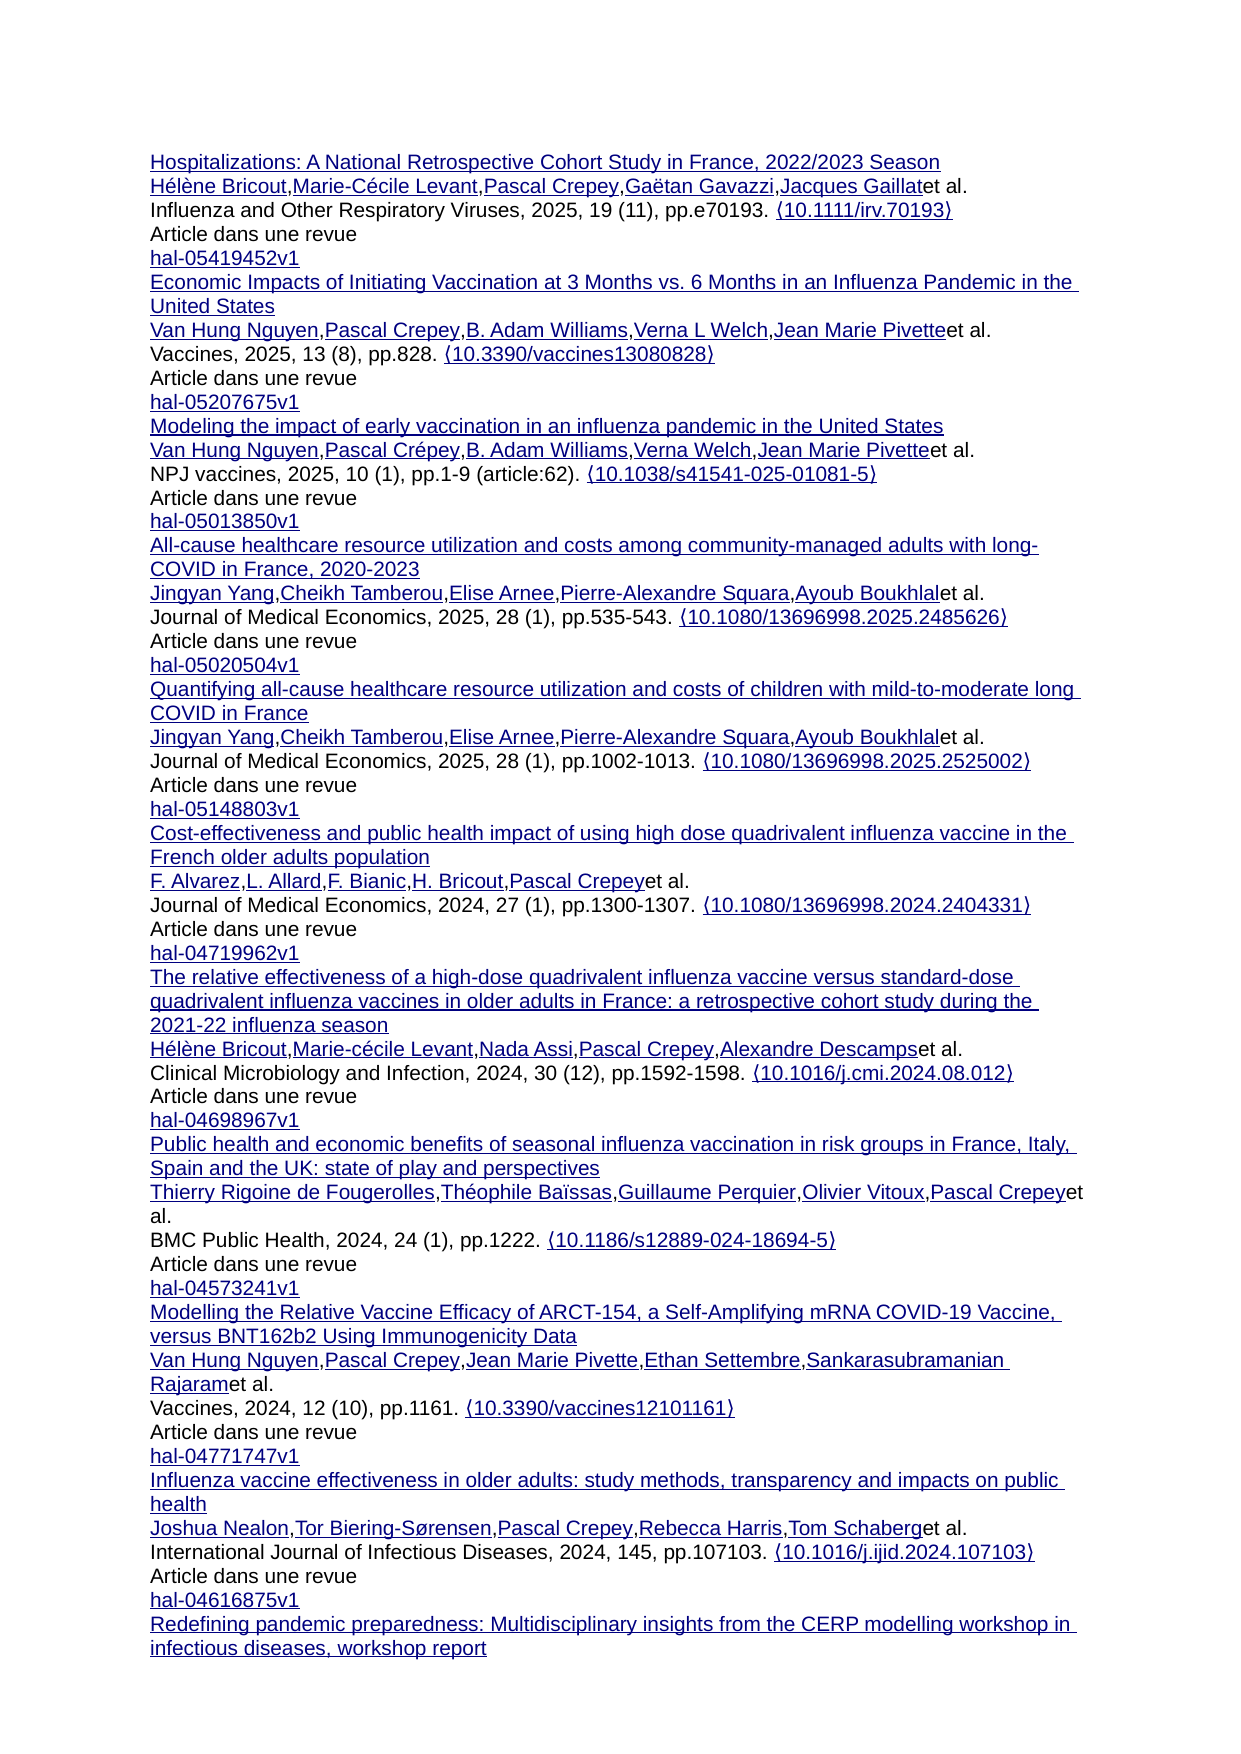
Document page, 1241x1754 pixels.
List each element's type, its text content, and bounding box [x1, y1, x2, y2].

table_cell Public health and economic benefits of seasonal influenza vaccination in risk groups in France, Italy, Spain and the UK: state of play and perspectives Thierry Rigoine de Fougerolles,Théophile Baïssas,Guillaume Perquier,Olivier Vitoux,Pascal Crepeyet al. BMC Public Health, 2024, 24 (1), pp.1222. ⟨10.1186/s12889-024-18694-5⟩ Article dans une revue hal-04573241v1 [150, 1132, 1090, 1300]
table_cell The relative effectiveness of a high-dose quadrivalent influenza vaccine versus standard-dose quadrivalent influenza vaccines in older adults in France: a retrospective cohort study during the 2021-22 influenza season Hélène Bricout,Marie‐cécile Levant,Nada Assi,Pascal Crepey,Alexandre Descampset al. Clinical Microbiology and Infection, 2024, 30 (12), pp.1592-1598. ⟨10.1016/j.cmi.2024.08.012⟩ Article dans une revue hal-04698967v1 [150, 965, 1090, 1132]
table_cell Quantifying all-cause healthcare resource utilization and costs of children with mild-to-moderate long COVID in France Jingyan Yang,Cheikh Tamberou,Elise Arnee,Pierre-Alexandre Squara,Ayoub Boukhlalet al. Journal of Medical Economics, 2025, 28 (1), pp.1002-1013. ⟨10.1080/13696998.2025.2525002⟩ Article dans une revue hal-05148803v1 [150, 677, 1090, 821]
table_cell Economic Impacts of Initiating Vaccination at 3 Months vs. 6 Months in an Influenza Pandemic in the United States Van Hung Nguyen,Pascal Crepey,B. Adam Williams,Verna L Welch,Jean Marie Pivetteet al. Vaccines, 2025, 13 (8), pp.828. ⟨10.3390/vaccines13080828⟩ Article dans une revue hal-05207675v1 [150, 270, 1090, 413]
table_cell All-cause healthcare resource utilization and costs among community-managed adults with long-COVID in France, 2020-2023 Jingyan Yang,Cheikh Tamberou,Elise Arnee,Pierre-Alexandre Squara,Ayoub Boukhlalet al. Journal of Medical Economics, 2025, 28 (1), pp.535-543. ⟨10.1080/13696998.2025.2485626⟩ Article dans une revue hal-05020504v1 [150, 533, 1090, 677]
table_cell Hospitalizations: A National Retrospective Cohort Study in France, 2022/2023 Season Hélène Bricout,Marie-Cécile Levant,Pascal Crepey,Gaëtan Gavazzi,Jacques Gaillatet al. Influenza and Other Respiratory Viruses, 2025, 19 (11), pp.e70193. ⟨10.1111/irv.70193⟩ Article dans une revue hal-05419452v1 [150, 150, 1090, 270]
table_cell Cost-effectiveness and public health impact of using high dose quadrivalent influenza vaccine in the French older adults population F. Alvarez,L. Allard,F. Bianic,H. Bricout,Pascal Crepeyet al. Journal of Medical Economics, 2024, 27 (1), pp.1300-1307. ⟨10.1080/13696998.2024.2404331⟩ Article dans une revue hal-04719962v1 [150, 821, 1090, 964]
table_cell Redefining pandemic preparedness: Multidisciplinary insights from the CERP modelling workshop in infectious diseases, workshop report [150, 1611, 1090, 1659]
table_cell Influenza vaccine effectiveness in older adults: study methods, transparency and impacts on public health Joshua Nealon,Tor Biering-Sørensen,Pascal Crepey,Rebecca Harris,Tom Schaberget al. International Journal of Infectious Diseases, 2024, 145, pp.107103. ⟨10.1016/j.ijid.2024.107103⟩ Article dans une revue hal-04616875v1 [150, 1468, 1090, 1611]
table_cell Modeling the impact of early vaccination in an influenza pandemic in the United States Van Hung Nguyen,Pascal Crépey,B. Adam Williams,Verna Welch,Jean Marie Pivetteet al. NPJ vaccines, 2025, 10 (1), pp.1-9 (article:62). ⟨10.1038/s41541-025-01081-5⟩ Article dans une revue hal-05013850v1 [150, 414, 1090, 533]
table_cell Modelling the Relative Vaccine Efficacy of ARCT-154, a Self-Amplifying mRNA COVID-19 Vaccine, versus BNT162b2 Using Immunogenicity Data Van Hung Nguyen,Pascal Crepey,Jean Marie Pivette,Ethan Settembre,Sankarasubramanian Rajaramet al. Vaccines, 2024, 12 (10), pp.1161. ⟨10.3390/vaccines12101161⟩ Article dans une revue hal-04771747v1 [150, 1300, 1090, 1468]
